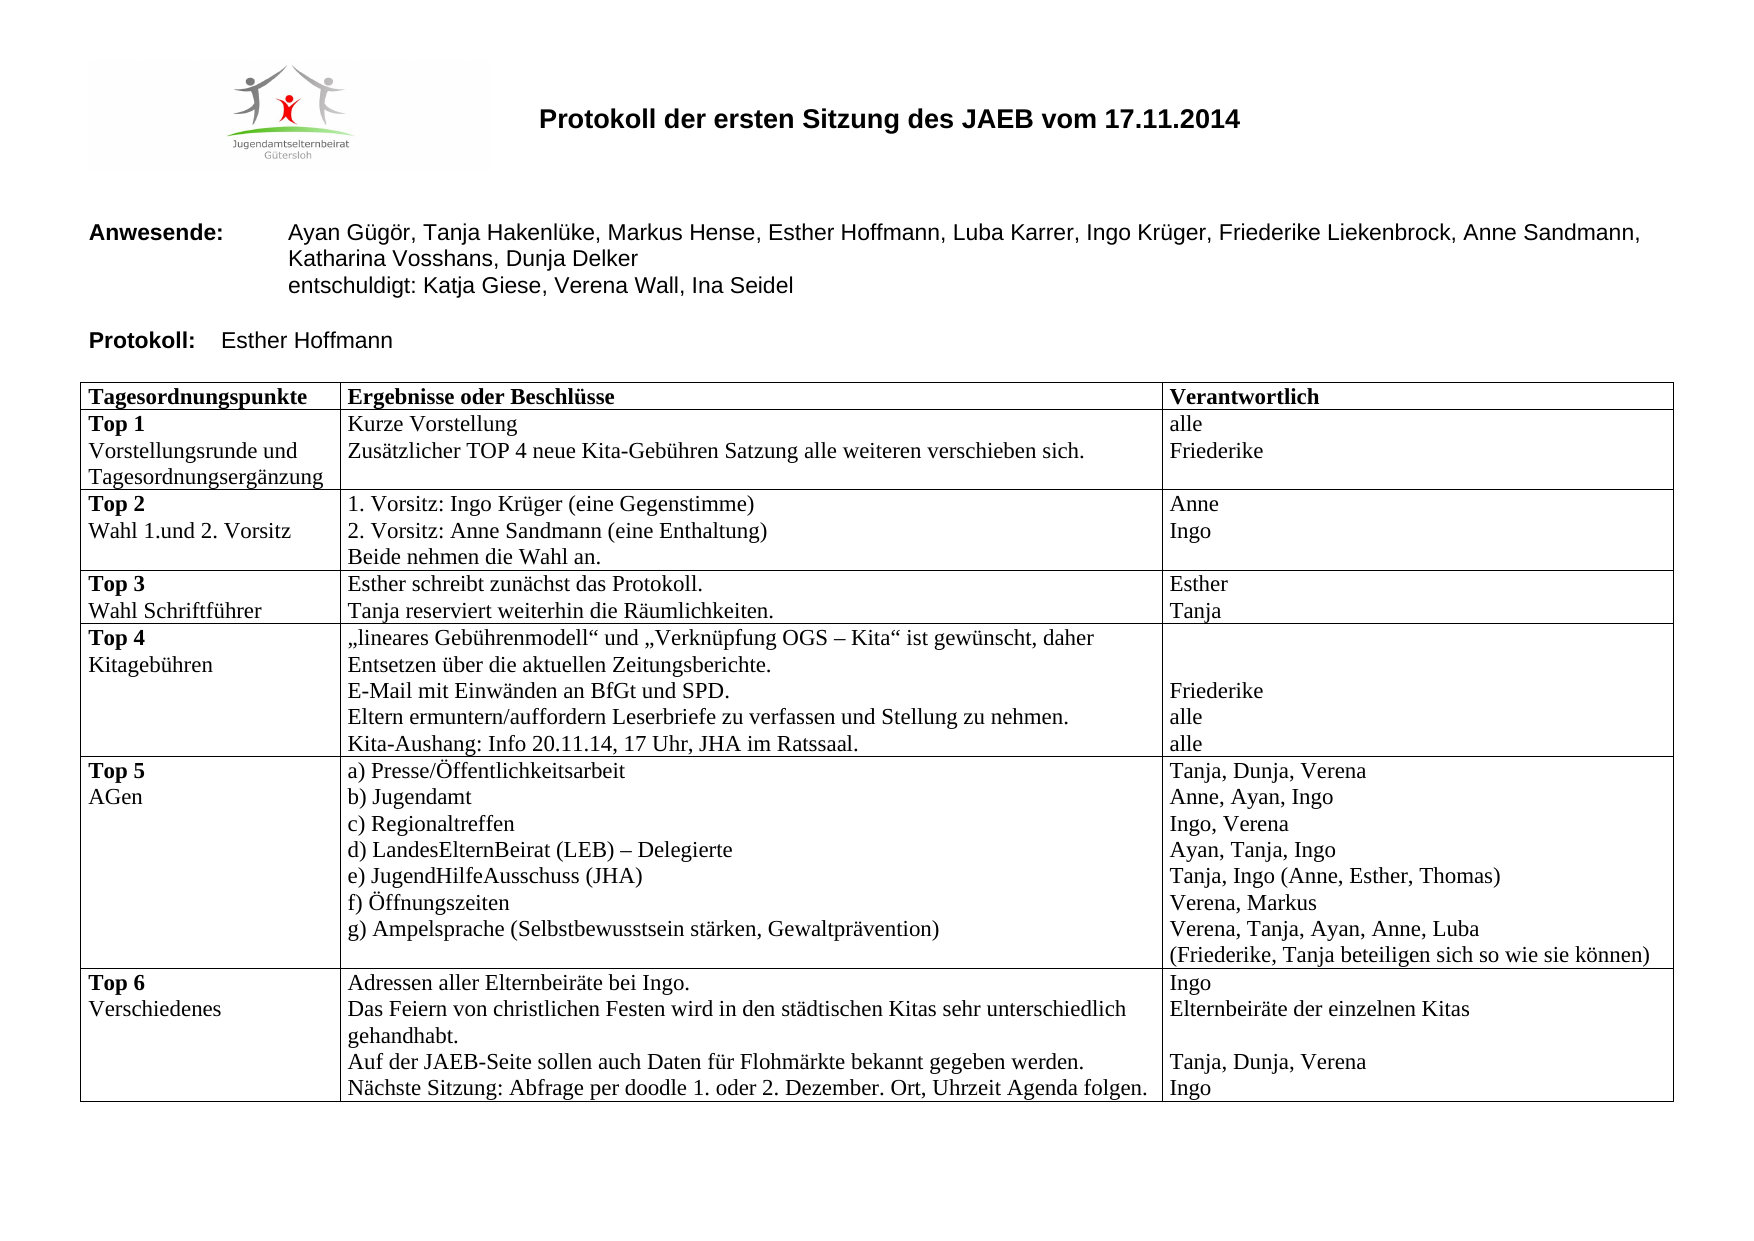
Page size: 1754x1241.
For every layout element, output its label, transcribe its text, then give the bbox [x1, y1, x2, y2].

table_cell Ingo Elternbeiräte der einzelnen Kitas Tanja, Dunja, Verena Ingo [1163, 969, 1673, 1101]
table_header Anwesende: [81, 219, 281, 298]
table_header [81, 59, 532, 178]
table_cell Top 4 Kitagebühren [81, 624, 340, 756]
table_cell Kurze Vorstellung Zusätzlicher TOP 4 neue Kita-Gebühren Satzung alle weiteren verschieben sich. [341, 410, 1162, 489]
picture [88, 59, 491, 171]
table_cell Esther schreibt zunächst das Protokoll. Tanja reserviert weiterhin die Räumlichkeiten. [341, 571, 1162, 623]
table_cell a) Presse/Öffentlichkeitsarbeit b) Jugendamt c) Regionaltreffen d) LandesElternBeirat (LEB) – Delegierte e) JugendHilfeAusschuss (JHA) f) Öffnungszeiten g) Ampelsprache (Selbstbewusstsein stärken, Gewaltprävention) [341, 757, 1162, 968]
table_cell Friederike alle alle [1163, 624, 1673, 756]
table_cell Top 6 Verschiedenes [81, 969, 340, 1101]
table_cell Top 1 Vorstellungsrunde und Tagesordnungsergänzung [81, 410, 340, 489]
table_cell alle Friederike [1163, 410, 1673, 489]
table_cell Top 5 AGen [81, 757, 340, 968]
table_cell Adressen aller Elternbeiräte bei Ingo. Das Feiern von christlichen Festen wird in den städtischen Kitas sehr unterschiedlich gehandhabt. Auf der JAEB-Seite sollen auch Daten für Flohmärkte bekannt gegeben werden. Nächste Sitzung: Abfrage per doodle 1. oder 2. Dezember. Ort, Uhrzeit Agenda folgen. [341, 969, 1162, 1101]
table_cell Esther Tanja [1163, 571, 1673, 623]
table_header Tagesordnungspunkte [81, 383, 340, 409]
table_cell Top 2 Wahl 1.und 2. Vorsitz [81, 490, 340, 569]
table_cell Anne Ingo [1163, 490, 1673, 569]
table_header Verantwortlich [1163, 383, 1673, 409]
table_cell „lineares Gebührenmodell“ und „Verknüpfung OGS – Kita“ ist gewünscht, daher Entsetzen über die aktuellen Zeitungsberichte. E-Mail mit Einwänden an BfGt und SPD. Eltern ermuntern/auffordern Leserbriefe zu verfassen und Stellung zu nehmen. Kita-Aushang: Info 20.11.14, 17 Uhr, JHA im Ratssaal. [341, 624, 1162, 756]
text Protokoll: Esther Hoffmann [89, 327, 1665, 353]
table_cell Tanja, Dunja, Verena Anne, Ayan, Ingo Ingo, Verena Ayan, Tanja, Ingo Tanja, Ingo (Anne, Esther, Thomas) Verena, Markus Verena, Tanja, Ayan, Anne, Luba (Friederike, Tanja beteiligen sich so wie sie können) [1163, 757, 1673, 968]
table_cell 1. Vorsitz: Ingo Krüger (eine Gegenstimme) 2. Vorsitz: Anne Sandmann (eine Enthaltung) Beide nehmen die Wahl an. [341, 490, 1162, 569]
table_cell Top 3 Wahl Schriftführer [81, 571, 340, 623]
table_header Protokoll der ersten Sitzung des JAEB vom 17.11.2014 [532, 59, 1648, 178]
table_header Ayan Gügör, Tanja Hakenlüke, Markus Hense, Esther Hoffmann, Luba Karrer, Ingo Krüger, Friederike Liekenbrock, Anne Sandmann, Katharina Vosshans, Dunja Delker entschuldigt: Katja Giese, Verena Wall, Ina Seidel [281, 219, 1664, 298]
table_header Ergebnisse oder Beschlüsse [341, 383, 1162, 409]
